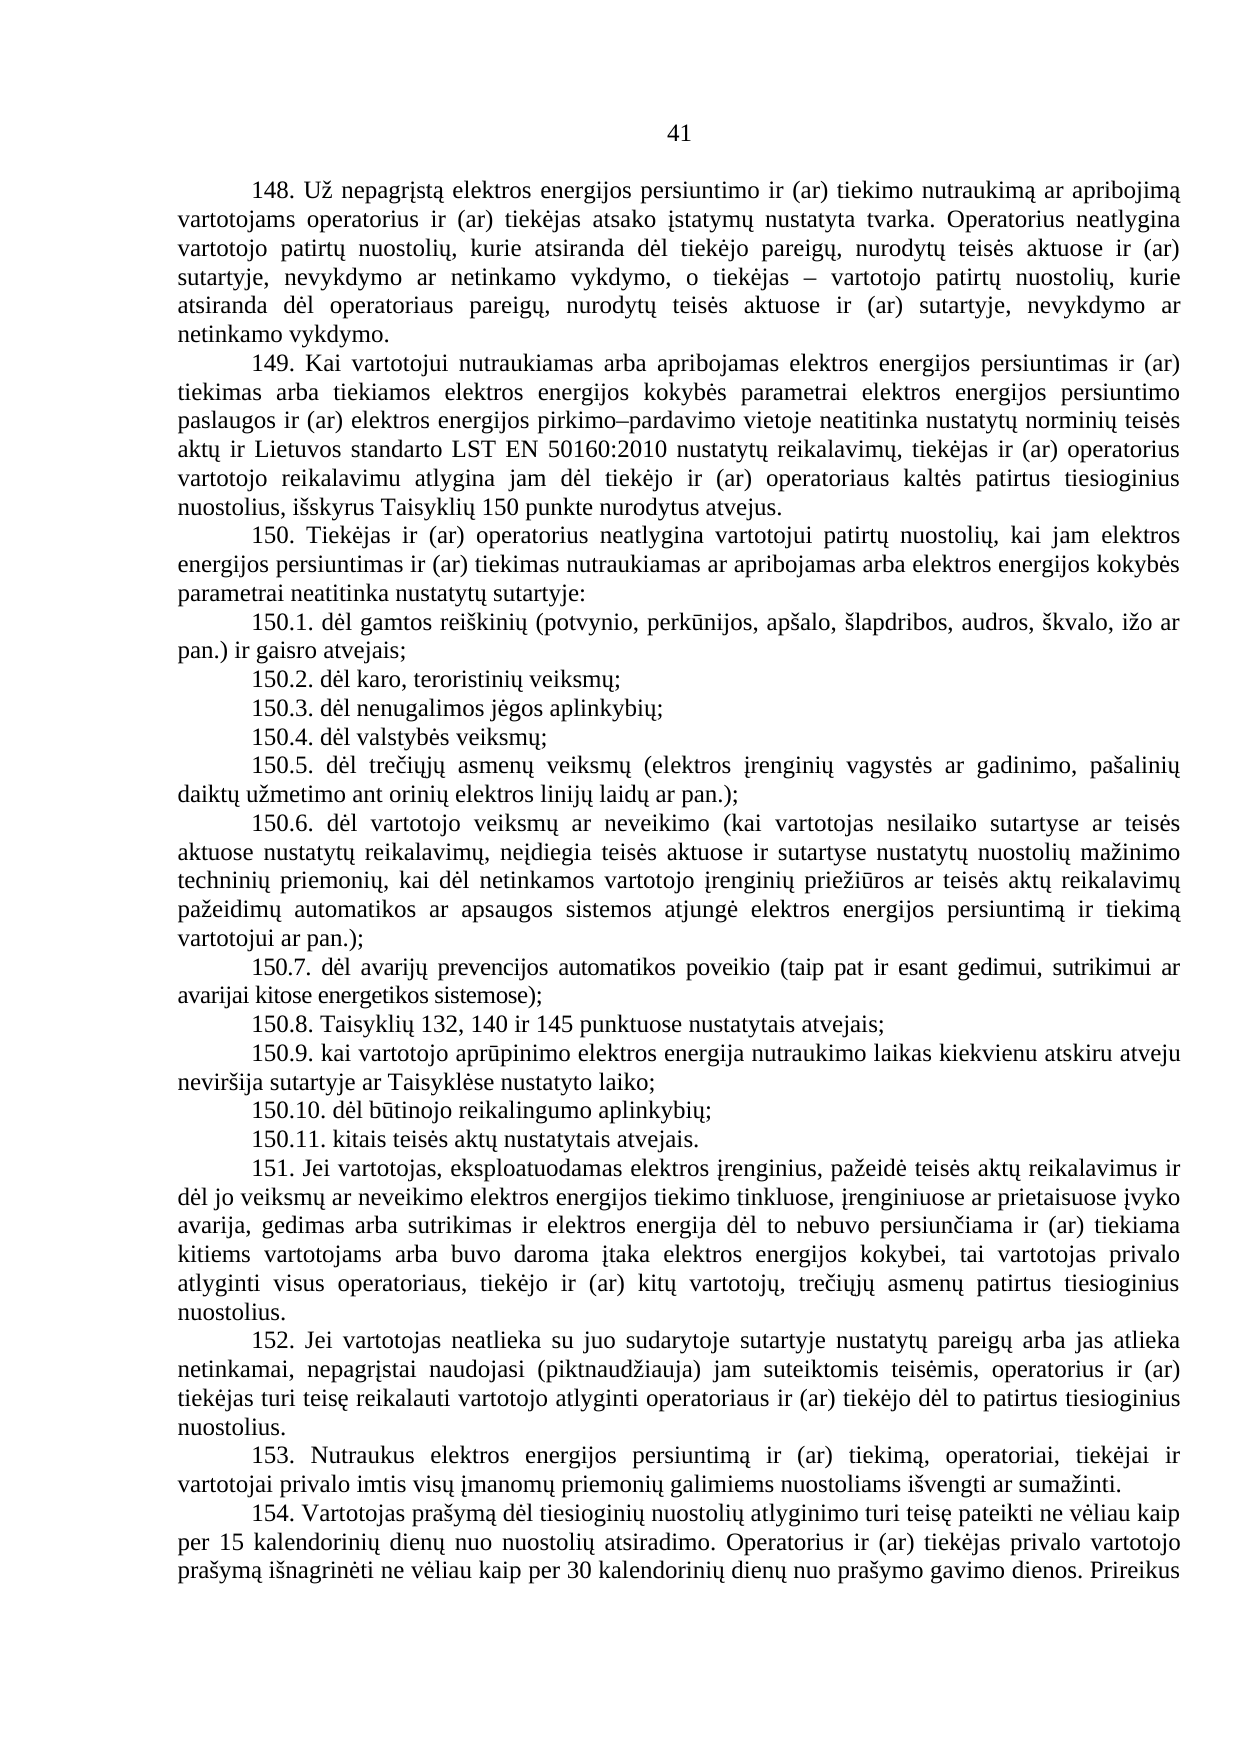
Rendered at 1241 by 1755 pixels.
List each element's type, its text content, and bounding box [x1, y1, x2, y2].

text 150. Tiekėjas ir (ar) operatorius neatlygina vartotojui patirtų nuostolių, kai jam elektros energijos persiuntimas ir (ar) tiekimas nutraukiamas ar apribojamas arba elektros energijos kokybės parametrai neatitinka nustatytų sutartyje: [177, 521, 1181, 607]
text 150.8. Taisyklių 132, 140 ir 145 punktuose nustatytais atvejais; [177, 1009, 1181, 1038]
text 150.2. dėl karo, teroristinių veiksmų; [177, 664, 1181, 693]
text 150.11. kitais teisės aktų nustatytais atvejais. [177, 1124, 1181, 1153]
text 150.3. dėl nenugalimos jėgos aplinkybių; [177, 693, 1181, 722]
text 148. Už nepagrįstą elektros energijos persiuntimo ir (ar) tiekimo nutraukimą ar apribojimą vartotojams operatorius ir (ar) tiekėjas atsako įstatymų nustatyta tvarka. Operatorius neatlygina vartotojo patirtų nuostolių, kurie atsiranda dėl tiekėjo pareigų, nurodytų teisės aktuose ir (ar) sutartyje, nevykdymo ar netinkamo vykdymo, o tiekėjas – vartotojo patirtų nuostolių, kurie atsiranda dėl operatoriaus pareigų, nurodytų teisės aktuose ir (ar) sutartyje, nevykdymo ar netinkamo vykdymo. [177, 176, 1181, 348]
text 150.7. dėl avarijų prevencijos automatikos poveikio (taip pat ir esant gedimui, sutrikimui ar avarijai kitose energetikos sistemose); [177, 952, 1181, 1009]
text 150.1. dėl gamtos reiškinių (potvynio, perkūnijos, apšalo, šlapdribos, audros, škvalo, ižo ar pan.) ir gaisro atvejais; [177, 607, 1181, 664]
text 150.5. dėl trečiųjų asmenų veiksmų (elektros įrenginių vagystės ar gadinimo, pašalinių daiktų užmetimo ant orinių elektros linijų laidų ar pan.); [177, 751, 1181, 808]
text 151. Jei vartotojas, eksploatuodamas elektros įrenginius, pažeidė teisės aktų reikalavimus ir dėl jo veiksmų ar neveikimo elektros energijos tiekimo tinkluose, įrenginiuose ar prietaisuose įvyko avarija, gedimas arba sutrikimas ir elektros energija dėl to nebuvo persiunčiama ir (ar) tiekiama kitiems vartotojams arba buvo daroma įtaka elektros energijos kokybei, tai vartotojas privalo atlyginti visus operatoriaus, tiekėjo ir (ar) kitų vartotojų, trečiųjų asmenų patirtus tiesioginius nuostolius. [177, 1153, 1181, 1326]
text 153. Nutraukus elektros energijos persiuntimą ir (ar) tiekimą, operatoriai, tiekėjai ir vartotojai privalo imtis visų įmanomų priemonių galimiems nuostoliams išvengti ar sumažinti. [177, 1441, 1181, 1498]
text 149. Kai vartotojui nutraukiamas arba apribojamas elektros energijos persiuntimas ir (ar) tiekimas arba tiekiamos elektros energijos kokybės parametrai elektros energijos persiuntimo paslaugos ir (ar) elektros energijos pirkimo–pardavimo vietoje neatitinka nustatytų norminių teisės aktų ir Lietuvos standarto LST EN 50160:2010 nustatytų reikalavimų, tiekėjas ir (ar) operatorius vartotojo reikalavimu atlygina jam dėl tiekėjo ir (ar) operatoriaus kaltės patirtus tiesioginius nuostolius, išskyrus Taisyklių 150 punkte nurodytus atvejus. [177, 348, 1181, 521]
text 150.4. dėl valstybės veiksmų; [177, 722, 1181, 751]
text 150.6. dėl vartotojo veiksmų ar neveikimo (kai vartotojas nesilaiko sutartyse ar teisės aktuose nustatytų reikalavimų, neįdiegia teisės aktuose ir sutartyse nustatytų nuostolių mažinimo techninių priemonių, kai dėl netinkamos vartotojo įrenginių priežiūros ar teisės aktų reikalavimų pažeidimų automatikos ar apsaugos sistemos atjungė elektros energijos persiuntimą ir tiekimą vartotojui ar pan.); [177, 808, 1181, 952]
text 150.10. dėl būtinojo reikalingumo aplinkybių; [177, 1096, 1181, 1124]
text 150.9. kai vartotojo aprūpinimo elektros energija nutraukimo laikas kiekvienu atskiru atveju neviršija sutartyje ar Taisyklėse nustatyto laiko; [177, 1038, 1181, 1096]
text 152. Jei vartotojas neatlieka su juo sudarytoje sutartyje nustatytų pareigų arba jas atlieka netinkamai, nepagrįstai naudojasi (piktnaudžiauja) jam suteiktomis teisėmis, operatorius ir (ar) tiekėjas turi teisę reikalauti vartotojo atlyginti operatoriaus ir (ar) tiekėjo dėl to patirtus tiesioginius nuostolius. [177, 1326, 1181, 1441]
text 154. Vartotojas prašymą dėl tiesioginių nuostolių atlyginimo turi teisę pateikti ne vėliau kaip per 15 kalendorinių dienų nuo nuostolių atsiradimo. Operatorius ir (ar) tiekėjas privalo vartotojo prašymą išnagrinėti ne vėliau kaip per 30 kalendorinių dienų nuo prašymo gavimo dienos. Prireikus [177, 1498, 1181, 1584]
